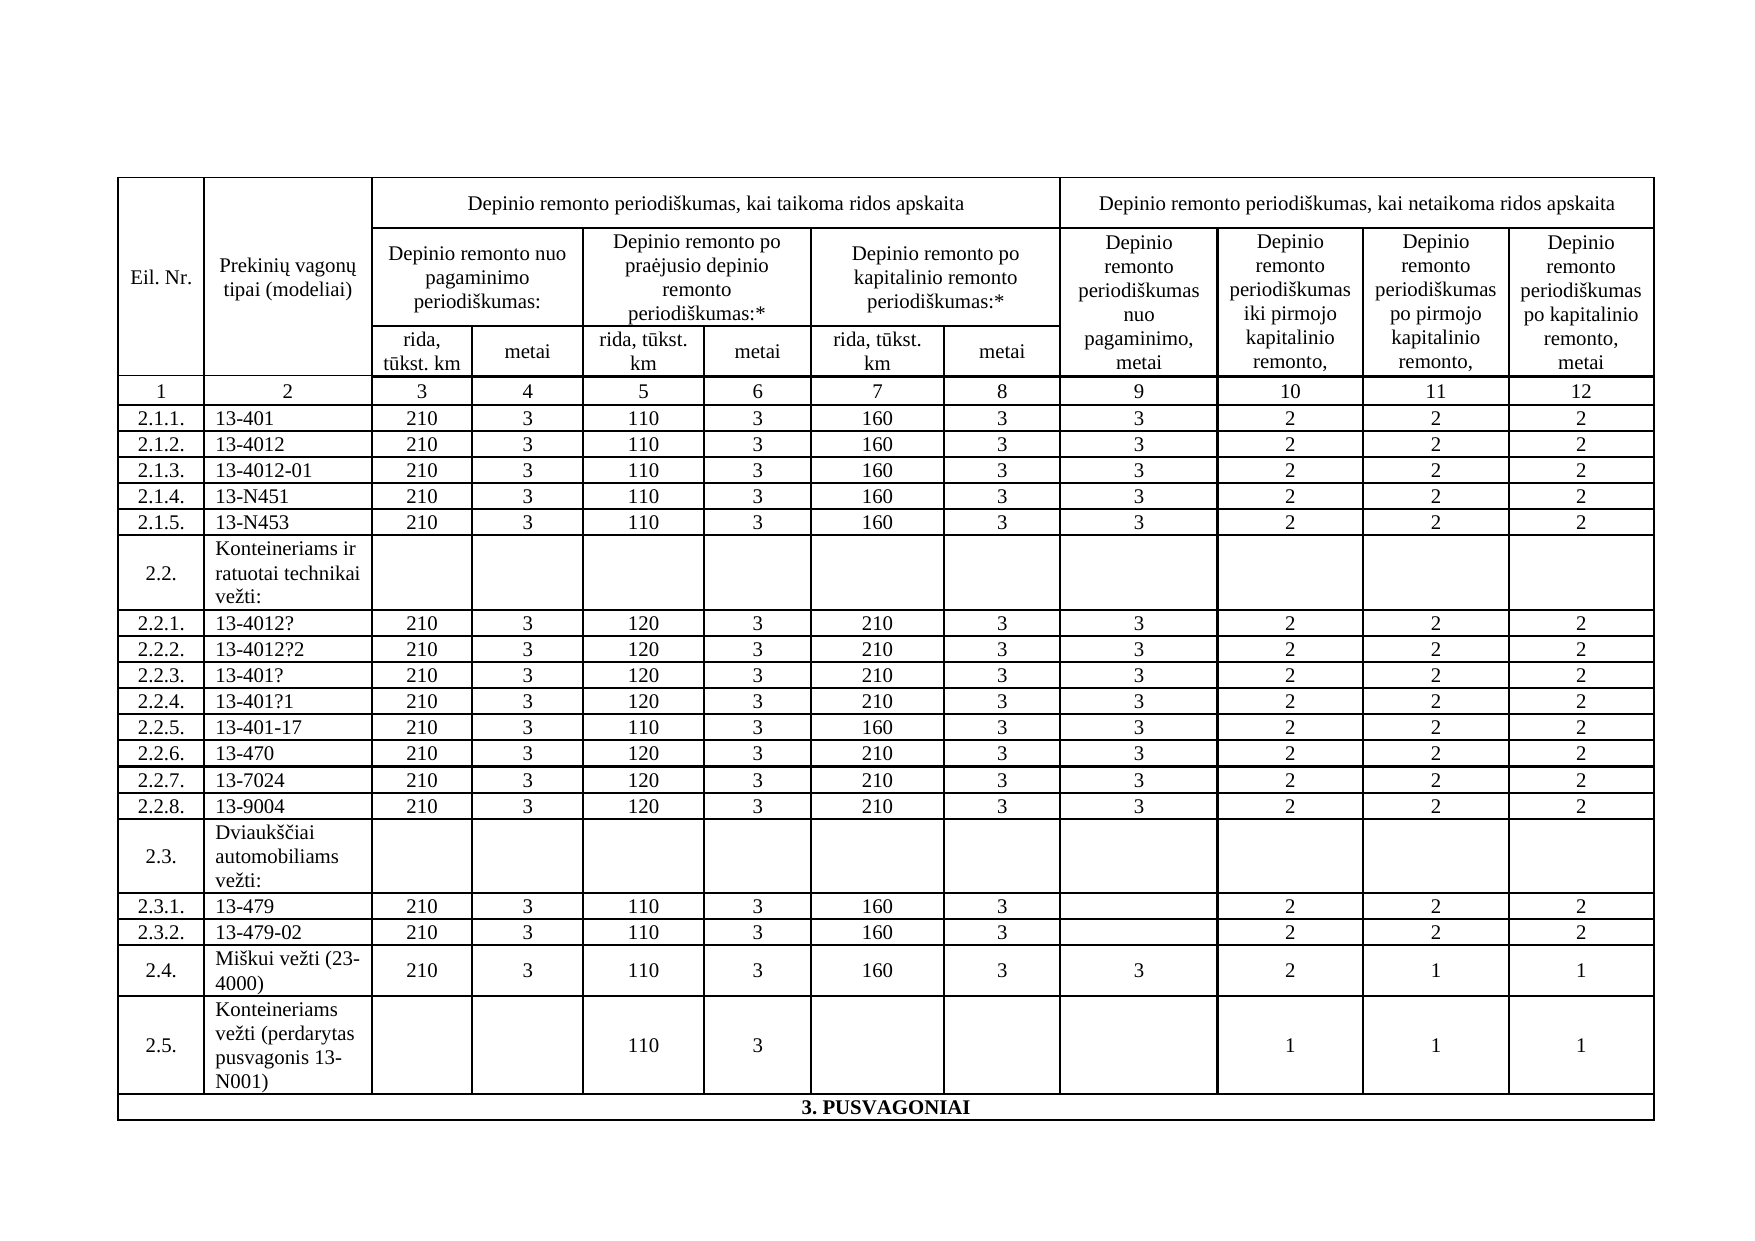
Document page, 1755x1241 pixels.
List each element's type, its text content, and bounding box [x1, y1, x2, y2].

table_cell 3 [473, 689, 582, 713]
table_cell 1 [1364, 997, 1508, 1093]
table_cell 120 [584, 741, 703, 765]
table_cell 3 [705, 768, 810, 792]
table_cell 3 [1061, 510, 1216, 534]
table_cell 3 [945, 920, 1059, 944]
table_cell 3 [473, 611, 582, 635]
table_cell 120 [584, 663, 703, 687]
table_cell 2 [1364, 458, 1508, 482]
table_cell 1 [1219, 997, 1362, 1093]
table_cell metai [945, 327, 1059, 375]
table_cell 13-4012 [205, 432, 371, 456]
table_cell 210 [373, 432, 471, 456]
table_cell 3 [1061, 458, 1216, 482]
table_cell 3 [945, 946, 1059, 994]
table_cell 2 [1219, 741, 1362, 765]
table_cell 3 [1061, 637, 1216, 661]
table_cell 3. PUSVAGONIAI [119, 1095, 1653, 1119]
table_cell 2 [1364, 663, 1508, 687]
table_cell 2.5. [119, 997, 203, 1093]
table_cell Dviaukščiai automobiliams vežti: [205, 820, 371, 892]
table_cell 2 [1510, 689, 1653, 713]
table_cell 3 [945, 637, 1059, 661]
table_cell 2 [1219, 894, 1362, 918]
table_cell 2 [1364, 894, 1508, 918]
table_cell 3 [473, 484, 582, 508]
table_cell 7 [812, 378, 943, 403]
table_cell 3 [473, 510, 582, 534]
table_cell [705, 820, 810, 892]
table_cell Depinio remonto po kapitalinio remonto periodiškumas:* [812, 229, 1059, 325]
table_cell [1510, 820, 1653, 892]
table_cell 110 [584, 946, 703, 994]
table_cell [945, 997, 1059, 1093]
table_cell [373, 820, 471, 892]
table_cell 210 [812, 741, 943, 765]
table_cell 3 [705, 794, 810, 818]
table_cell 3 [705, 406, 810, 430]
table_cell 3 [705, 894, 810, 918]
table_cell 210 [812, 611, 943, 635]
table_cell 3 [705, 663, 810, 687]
table_cell 2 [1219, 920, 1362, 944]
table_cell 2.2.1. [119, 611, 203, 635]
table_cell 3 [473, 432, 582, 456]
table_cell 3 [945, 794, 1059, 818]
table_cell [373, 536, 471, 608]
table_cell [812, 997, 943, 1093]
table_cell 9 [1061, 378, 1216, 403]
table_cell 2 [1219, 458, 1362, 482]
table_cell 6 [705, 378, 810, 403]
table_cell 3 [705, 510, 810, 534]
table_cell 5 [584, 378, 703, 403]
table_cell 1 [119, 376, 203, 403]
table_cell rida, tūkst. km [812, 327, 943, 375]
table_cell 2.4. [119, 946, 203, 994]
table_cell 110 [584, 458, 703, 482]
table_cell 210 [812, 663, 943, 687]
table_cell 2 [1364, 484, 1508, 508]
table_cell 3 [1061, 946, 1216, 994]
table_cell 3 [945, 458, 1059, 482]
table_cell 3 [705, 484, 810, 508]
table_cell 3 [473, 768, 582, 792]
table_cell 3 [945, 510, 1059, 534]
table_cell 3 [473, 794, 582, 818]
table_header Depinio remonto periodiškumas, kai taikoma ridos apskaita [373, 178, 1059, 227]
table_cell 2 [1364, 637, 1508, 661]
table_cell 2 [1510, 741, 1653, 765]
table_cell 160 [812, 715, 943, 739]
table_cell 13-4012?2 [205, 637, 371, 661]
table_cell 3 [1061, 432, 1216, 456]
table_cell 110 [584, 997, 703, 1093]
table_cell 210 [812, 794, 943, 818]
table_cell 210 [373, 920, 471, 944]
table_cell 2 [1219, 768, 1362, 792]
table_cell 2 [1364, 406, 1508, 430]
table_cell 2.1.5. [119, 510, 203, 534]
table_cell metai [705, 327, 810, 375]
table_cell 3 [945, 484, 1059, 508]
table_cell 1 [1364, 946, 1508, 994]
table_cell 13-470 [205, 741, 371, 765]
table_cell 3 [705, 715, 810, 739]
table_header Eil. Nr. [119, 178, 203, 375]
table_cell 2 [205, 376, 371, 403]
table_cell 8 [945, 378, 1059, 403]
table_cell 2 [1510, 768, 1653, 792]
table_cell 3 [1061, 794, 1216, 818]
table_cell 3 [705, 458, 810, 482]
table_cell [945, 536, 1059, 608]
table_cell 110 [584, 484, 703, 508]
table_cell 2 [1510, 894, 1653, 918]
table_cell 110 [584, 715, 703, 739]
table_cell 160 [812, 510, 943, 534]
table_cell 3 [945, 715, 1059, 739]
table_cell [1061, 536, 1216, 608]
table_cell 2.1.4. [119, 484, 203, 508]
table_cell 13-N453 [205, 510, 371, 534]
table_cell 3 [473, 894, 582, 918]
table_cell 210 [373, 946, 471, 994]
table_cell 2.3. [119, 820, 203, 892]
table_cell 2 [1510, 663, 1653, 687]
table_cell 110 [584, 406, 703, 430]
table_cell 210 [373, 458, 471, 482]
table_cell 13-9004 [205, 794, 371, 818]
table_cell 160 [812, 432, 943, 456]
table_cell 2.2.7. [119, 768, 203, 792]
table_cell [1061, 997, 1216, 1093]
table_cell 210 [373, 406, 471, 430]
table_cell [1061, 894, 1216, 918]
table_cell 160 [812, 458, 943, 482]
table_cell 3 [945, 432, 1059, 456]
table_cell 2.2.5. [119, 715, 203, 739]
table_cell 2 [1364, 510, 1508, 534]
table_cell 2 [1219, 689, 1362, 713]
table_cell rida, tūkst. km [373, 327, 471, 375]
table_cell 13-479-02 [205, 920, 371, 944]
table_cell 2.3.1. [119, 894, 203, 918]
table_cell 2 [1364, 689, 1508, 713]
table_cell 3 [945, 768, 1059, 792]
table_cell 110 [584, 894, 703, 918]
table_cell 3 [705, 637, 810, 661]
table_cell 210 [373, 484, 471, 508]
table_cell 110 [584, 432, 703, 456]
table_cell 3 [945, 406, 1059, 430]
table_cell 2 [1219, 510, 1362, 534]
table_cell 120 [584, 611, 703, 635]
table_cell 2 [1219, 663, 1362, 687]
table_cell 2 [1364, 611, 1508, 635]
table_cell 210 [812, 689, 943, 713]
table_cell 210 [373, 663, 471, 687]
table_cell 210 [373, 689, 471, 713]
table_cell 3 [473, 406, 582, 430]
table_cell 3 [705, 741, 810, 765]
table_cell 2 [1364, 920, 1508, 944]
table_cell 120 [584, 689, 703, 713]
table_cell 3 [705, 432, 810, 456]
table_cell [1510, 536, 1653, 608]
table_cell 2.1.1. [119, 406, 203, 430]
table_cell 3 [1061, 768, 1216, 792]
table_cell 1 [1510, 997, 1653, 1093]
table_cell 160 [812, 894, 943, 918]
table_cell 210 [373, 741, 471, 765]
table_cell 13-401 [205, 406, 371, 430]
table_cell 2 [1219, 637, 1362, 661]
table_cell 2.1.3. [119, 458, 203, 482]
table_cell rida, tūkst. km [584, 327, 703, 375]
table_cell 2 [1510, 637, 1653, 661]
table_cell Konteineriams ir ratuotai technikai vežti: [205, 536, 371, 608]
table_cell 3 [473, 458, 582, 482]
table_cell 3 [945, 741, 1059, 765]
table_cell 13-7024 [205, 768, 371, 792]
table_cell 2.1.2. [119, 432, 203, 456]
table_cell 3 [1061, 406, 1216, 430]
table_cell 2.3.2. [119, 920, 203, 944]
table_cell Depinio remonto periodiškumas iki pirmojo kapitalinio remonto, metai [1219, 229, 1362, 375]
table_cell 4 [473, 378, 582, 403]
table_cell 2 [1510, 406, 1653, 430]
table_cell 2.2. [119, 536, 203, 608]
table_cell 2.2.8. [119, 794, 203, 818]
table_cell 2 [1510, 484, 1653, 508]
table_cell 2 [1219, 794, 1362, 818]
table_cell [705, 536, 810, 608]
table_cell Miškui vežti (23-4000) [205, 946, 371, 994]
table_cell 110 [584, 510, 703, 534]
table_cell 210 [812, 768, 943, 792]
table_cell 3 [705, 946, 810, 994]
table_cell metai [473, 327, 582, 375]
table_cell [584, 536, 703, 608]
table_cell 2 [1510, 920, 1653, 944]
table_cell 12 [1510, 378, 1653, 403]
table_cell 3 [1061, 663, 1216, 687]
table_header Depinio remonto periodiškumas, kai netaikoma ridos apskaita [1061, 178, 1653, 227]
table_cell [1219, 820, 1362, 892]
table_cell Depinio remonto po praėjusio depinio remonto periodiškumas:* [584, 229, 810, 325]
table_cell 3 [705, 920, 810, 944]
table_cell 3 [945, 611, 1059, 635]
table_cell 3 [945, 663, 1059, 687]
table_cell [584, 820, 703, 892]
table_cell [1364, 536, 1508, 608]
table_cell 210 [373, 768, 471, 792]
table_cell 120 [584, 794, 703, 818]
table_cell 2 [1364, 768, 1508, 792]
table_cell [473, 536, 582, 608]
table_cell 2 [1510, 611, 1653, 635]
table_cell 210 [373, 894, 471, 918]
table_cell 3 [1061, 715, 1216, 739]
table_cell 1 [1510, 946, 1653, 994]
table_cell 210 [373, 794, 471, 818]
table_cell 3 [1061, 611, 1216, 635]
table_cell 2 [1364, 432, 1508, 456]
table_cell 10 [1219, 378, 1362, 403]
table_cell 13-N451 [205, 484, 371, 508]
table_cell 160 [812, 920, 943, 944]
table_cell 3 [473, 663, 582, 687]
table_cell [812, 820, 943, 892]
table_cell 13-401-17 [205, 715, 371, 739]
table_cell 2 [1219, 715, 1362, 739]
table_cell 2 [1219, 432, 1362, 456]
table_cell 2 [1510, 510, 1653, 534]
table_cell 210 [812, 637, 943, 661]
table_cell 120 [584, 637, 703, 661]
table_cell [1364, 820, 1508, 892]
table_cell 110 [584, 920, 703, 944]
table_cell 2.2.6. [119, 741, 203, 765]
table_cell [1061, 920, 1216, 944]
table_cell 3 [705, 997, 810, 1093]
table_cell 210 [373, 715, 471, 739]
table_cell 2 [1364, 794, 1508, 818]
table_cell Konteineriams vežti (perdarytas pusvagonis 13-N001) [205, 997, 371, 1093]
table_cell 160 [812, 946, 943, 994]
table_cell 2.2.4. [119, 689, 203, 713]
table_cell Depinio remonto nuo pagaminimo periodiškumas: [373, 229, 582, 325]
table_cell [812, 536, 943, 608]
table_cell 3 [1061, 484, 1216, 508]
table_cell 160 [812, 484, 943, 508]
table_cell 13-4012? [205, 611, 371, 635]
table_cell 3 [945, 689, 1059, 713]
table_cell 3 [473, 946, 582, 994]
table_cell 210 [373, 611, 471, 635]
table_cell 2.2.2. [119, 637, 203, 661]
table_cell Depinio remonto periodiškumas po kapitalinio remonto, metai [1510, 229, 1653, 375]
table_cell 13-401? [205, 663, 371, 687]
table_cell 13-4012-01 [205, 458, 371, 482]
table_cell 3 [1061, 741, 1216, 765]
table_cell 3 [473, 741, 582, 765]
table_cell 3 [373, 378, 471, 403]
table_cell 160 [812, 406, 943, 430]
table_cell 2 [1510, 458, 1653, 482]
table_cell 2 [1219, 406, 1362, 430]
table_cell 2 [1219, 611, 1362, 635]
table_cell Depinio remonto periodiškumas nuo pagaminimo, metai [1061, 229, 1216, 375]
table_cell Depinio remonto periodiškumas po pirmojo kapitalinio remonto, metai [1364, 229, 1508, 375]
table_cell [373, 997, 471, 1093]
table_cell 3 [473, 637, 582, 661]
table_cell 210 [373, 510, 471, 534]
table_cell [1219, 536, 1362, 608]
table_header Prekinių vagonų tipai (modeliai) [205, 178, 371, 375]
table_cell [1061, 820, 1216, 892]
table_cell 120 [584, 768, 703, 792]
table_cell 3 [705, 689, 810, 713]
table_cell 2 [1510, 794, 1653, 818]
table_cell 2 [1364, 741, 1508, 765]
table_cell [945, 820, 1059, 892]
table_cell 2 [1219, 484, 1362, 508]
table_cell 2 [1510, 432, 1653, 456]
table_cell 2 [1510, 715, 1653, 739]
table_cell 3 [945, 894, 1059, 918]
table_cell 3 [1061, 689, 1216, 713]
table_cell 210 [373, 637, 471, 661]
table_cell 2 [1364, 715, 1508, 739]
table_cell 13-401?1 [205, 689, 371, 713]
table_cell 3 [473, 920, 582, 944]
table_cell [473, 997, 582, 1093]
table_cell 13-479 [205, 894, 371, 918]
table_cell [473, 820, 582, 892]
table_cell 2 [1219, 946, 1362, 994]
table_cell 3 [473, 715, 582, 739]
table_cell 11 [1364, 378, 1508, 403]
table_cell 3 [705, 611, 810, 635]
table_cell 2.2.3. [119, 663, 203, 687]
